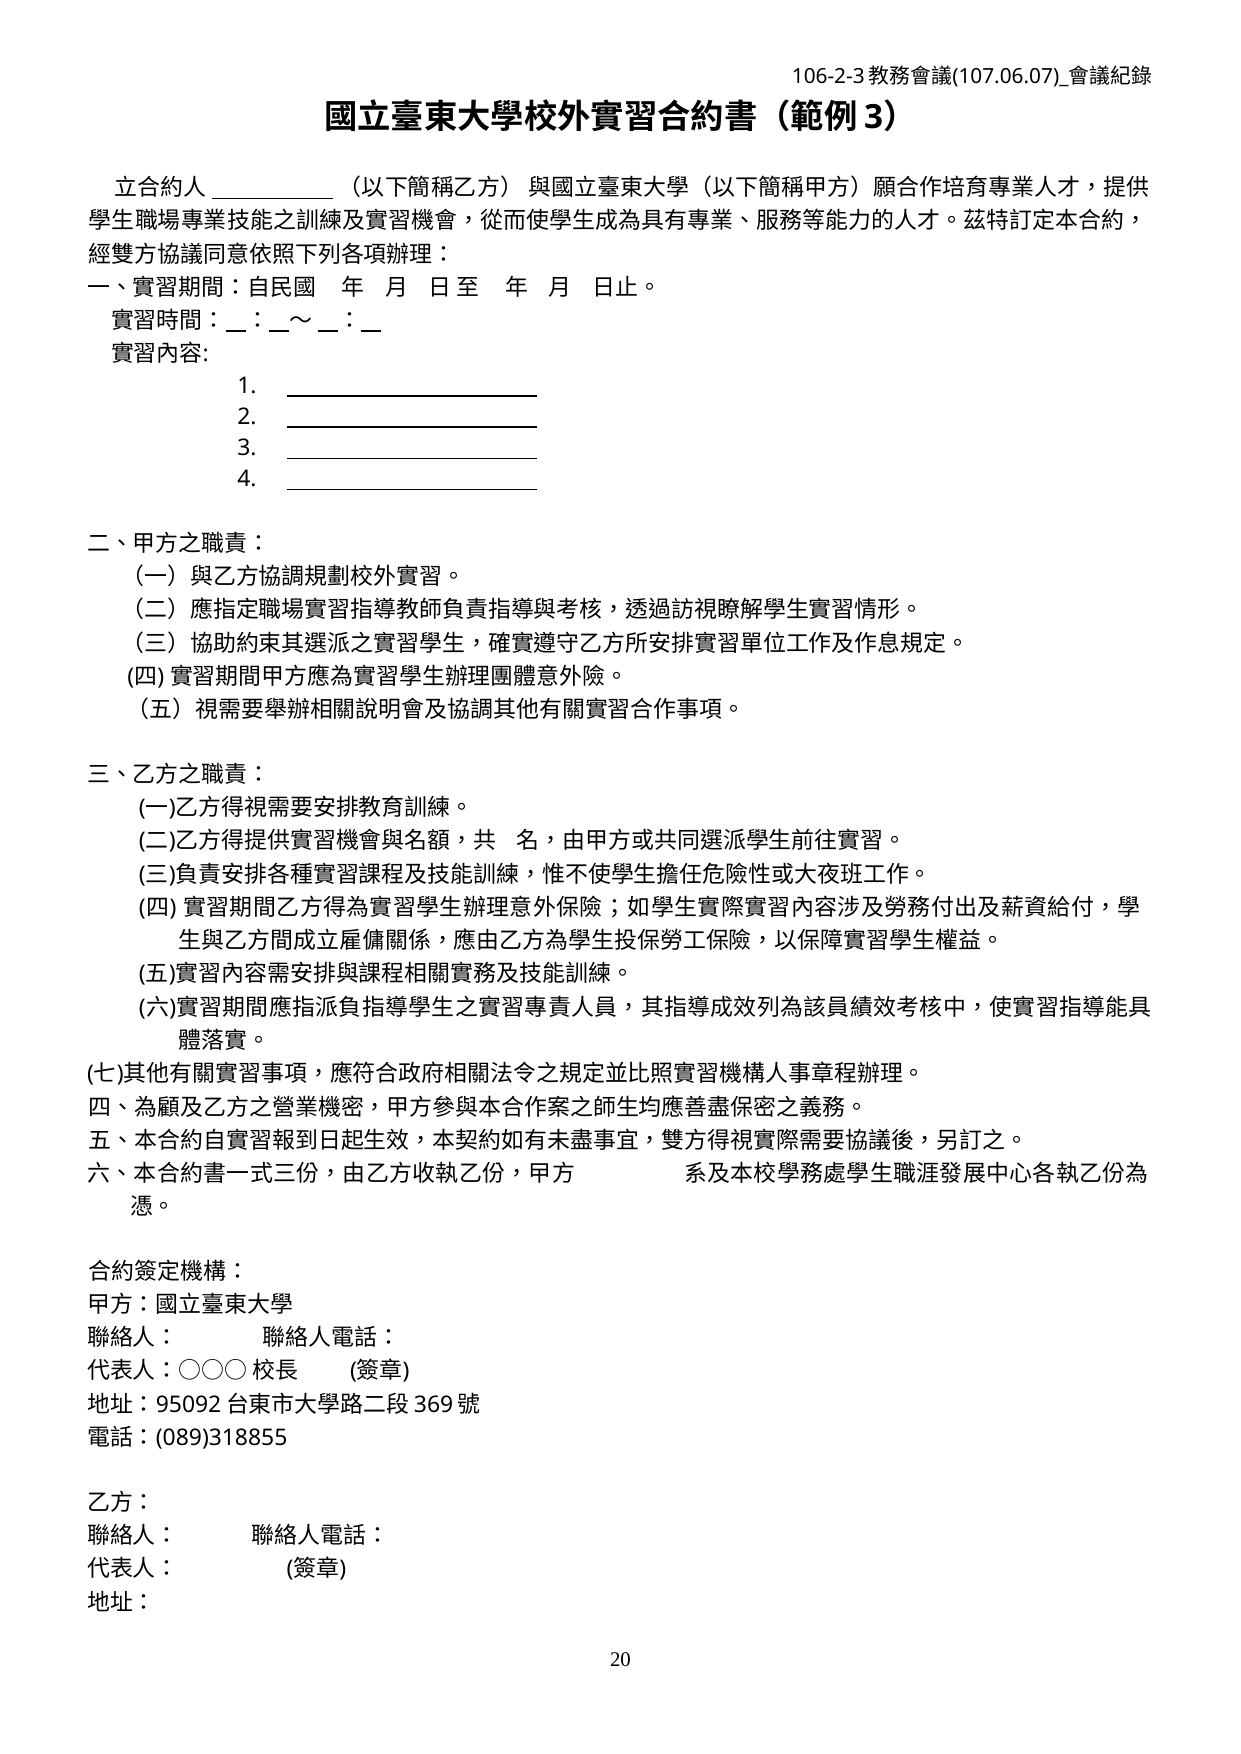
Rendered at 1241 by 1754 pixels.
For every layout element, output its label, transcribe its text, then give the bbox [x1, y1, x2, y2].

text 代表人： (簽章) [68, 1550, 1152, 1583]
text 二、甲方之職責： [68, 525, 1152, 558]
text （三）協助約束其選派之實習學生，確實遵守乙方所安排實習單位工作及作息規定。 [68, 624, 1152, 658]
text 合約簽定機構： [89, 1253, 1152, 1286]
text 地址：95092台東市大學路二段369號 [68, 1386, 1152, 1419]
text 國立臺東大學校外實習合約書（範例3） [89, 89, 1152, 138]
text 曱方：國立臺東大學 [68, 1286, 1152, 1319]
text （一）與乙方協調規劃校外實習。 [68, 558, 1152, 591]
text (六)實習期間應指派負指導學生之實習專責人員，其指導成效列為該員績效考核中，使實習指導能具體落實。 [139, 989, 1152, 1055]
text 乙方： [68, 1484, 1152, 1517]
text (五)實習內容需安排與課程相關實務及技能訓練。 [139, 955, 1142, 989]
text （二）應指定職場實習指導教師負責指導與考核，透過訪視瞭解學生實習情形。 [68, 591, 1152, 624]
text (七)其他有關實習事項，應符合政府相關法令之規定並比照實習機構人事章程辦理。 [68, 1055, 1152, 1088]
text (一)乙方得視需要安排教育訓練。 [139, 789, 1152, 822]
text (二)乙方得提供實習機會與名額，共 名，由甲方或共同選派學生前往實習。 [139, 822, 1152, 855]
text 地址： [68, 1583, 1152, 1617]
text 一、實習期間：自民國 年 月 日 至 年 月 日止。 [68, 269, 1152, 302]
text 電話：(089)318855 [68, 1419, 1152, 1452]
text 聯絡人： 聯絡人電話： [68, 1319, 1152, 1352]
text 六、本合約書一式三份，由乙方收執乙份，曱方 系及本校學務處學生職涯發展中心各執乙份為憑。 [87, 1155, 1152, 1221]
text 三、乙方之職責： [68, 756, 1152, 789]
text (三)負責安排各種實習課程及技能訓練，惟不使學生擔任危險性或大夜班工作。 [139, 855, 1152, 889]
text （五）視需要舉辦相關說明會及協調其他有關實習合作事項。 [126, 691, 1152, 724]
text 實習內容: [68, 335, 1152, 368]
text 五、本合約自實習報到日起生效，本契約如有未盡事宜，雙方得視實際需要協議後，另訂之。 [89, 1122, 1152, 1155]
text 立合約人 （以下簡稱乙方） 與國立臺東大學（以下簡稱甲方）願合作培育專業人才，提供學生職場專業技能之訓練及實習機會，從而使學生成為具有專業、服務等能力的人才。茲特訂定本合約，經雙方協議同意依照下列各項辦理： [89, 169, 1152, 269]
text 實習時間： ： ～ ： [68, 302, 1152, 335]
text 聯絡人： 聯絡人電話： [68, 1517, 1152, 1550]
text 四、為顧及乙方之營業機密，甲方參與本合作案之師生均應善盡保密之義務。 [89, 1088, 1152, 1122]
text (四) 實習期間甲方應為實習學生辦理團體意外險。 [68, 658, 1152, 691]
text 代表人：○○○ 校長 (簽章) [68, 1352, 1152, 1386]
text (四) 實習期間乙方得為實習學生辦理意外保險；如學生實際實習內容涉及勞務付出及薪資給付，學生與乙方間成立雇傭關係，應由乙方為學生投保勞工保險，以保障實習學生權益。 [139, 889, 1142, 955]
